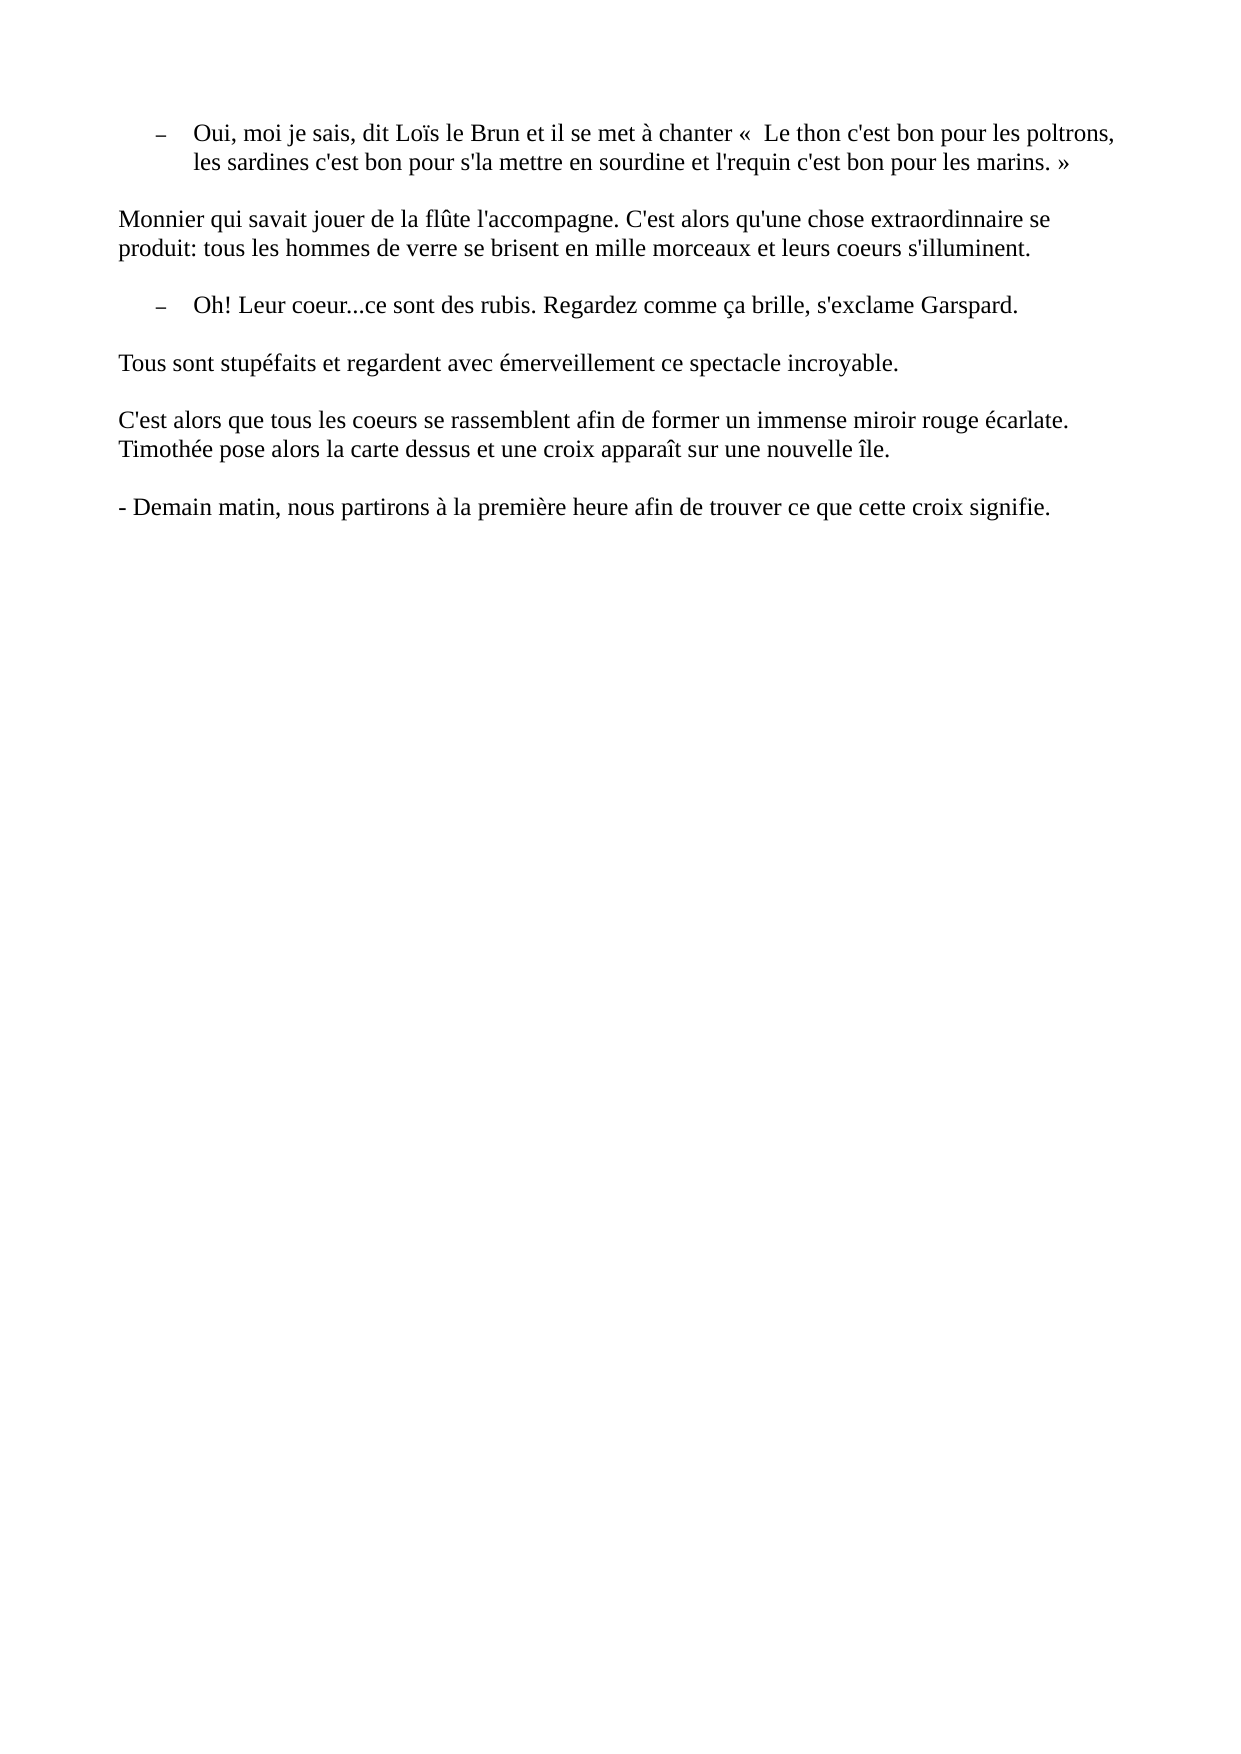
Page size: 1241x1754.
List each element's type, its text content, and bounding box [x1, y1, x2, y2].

text - Demain matin, nous partirons à la première heure afin de trouver ce que cette croix signifie. [118, 492, 1122, 521]
text Monnier qui savait jouer de la flûte l'accompagne. C'est alors qu'une chose extraordinnaire se produit: tous les hommes de verre se brisent en mille morceaux et leurs coeurs s'illuminent. [118, 204, 1122, 262]
list Oui, moi je sais, dit Loïs le Brun et il se met à chanter « Le thon c'est bon pour les poltrons, les sardines c'est bon pour s'la mettre en sourdine et l'requin c'est bon pour les marins. » [156, 118, 1122, 176]
text Tous sont stupéfaits et regardent avec émerveillement ce spectacle incroyable. [118, 348, 1122, 377]
text C'est alors que tous les coeurs se rassemblent afin de former un immense miroir rouge écarlate. Timothée pose alors la carte dessus et une croix apparaît sur une nouvelle île. [118, 406, 1122, 463]
list Oh! Leur coeur...ce sont des rubis. Regardez comme ça brille, s'exclame Garspard. [156, 291, 1122, 319]
